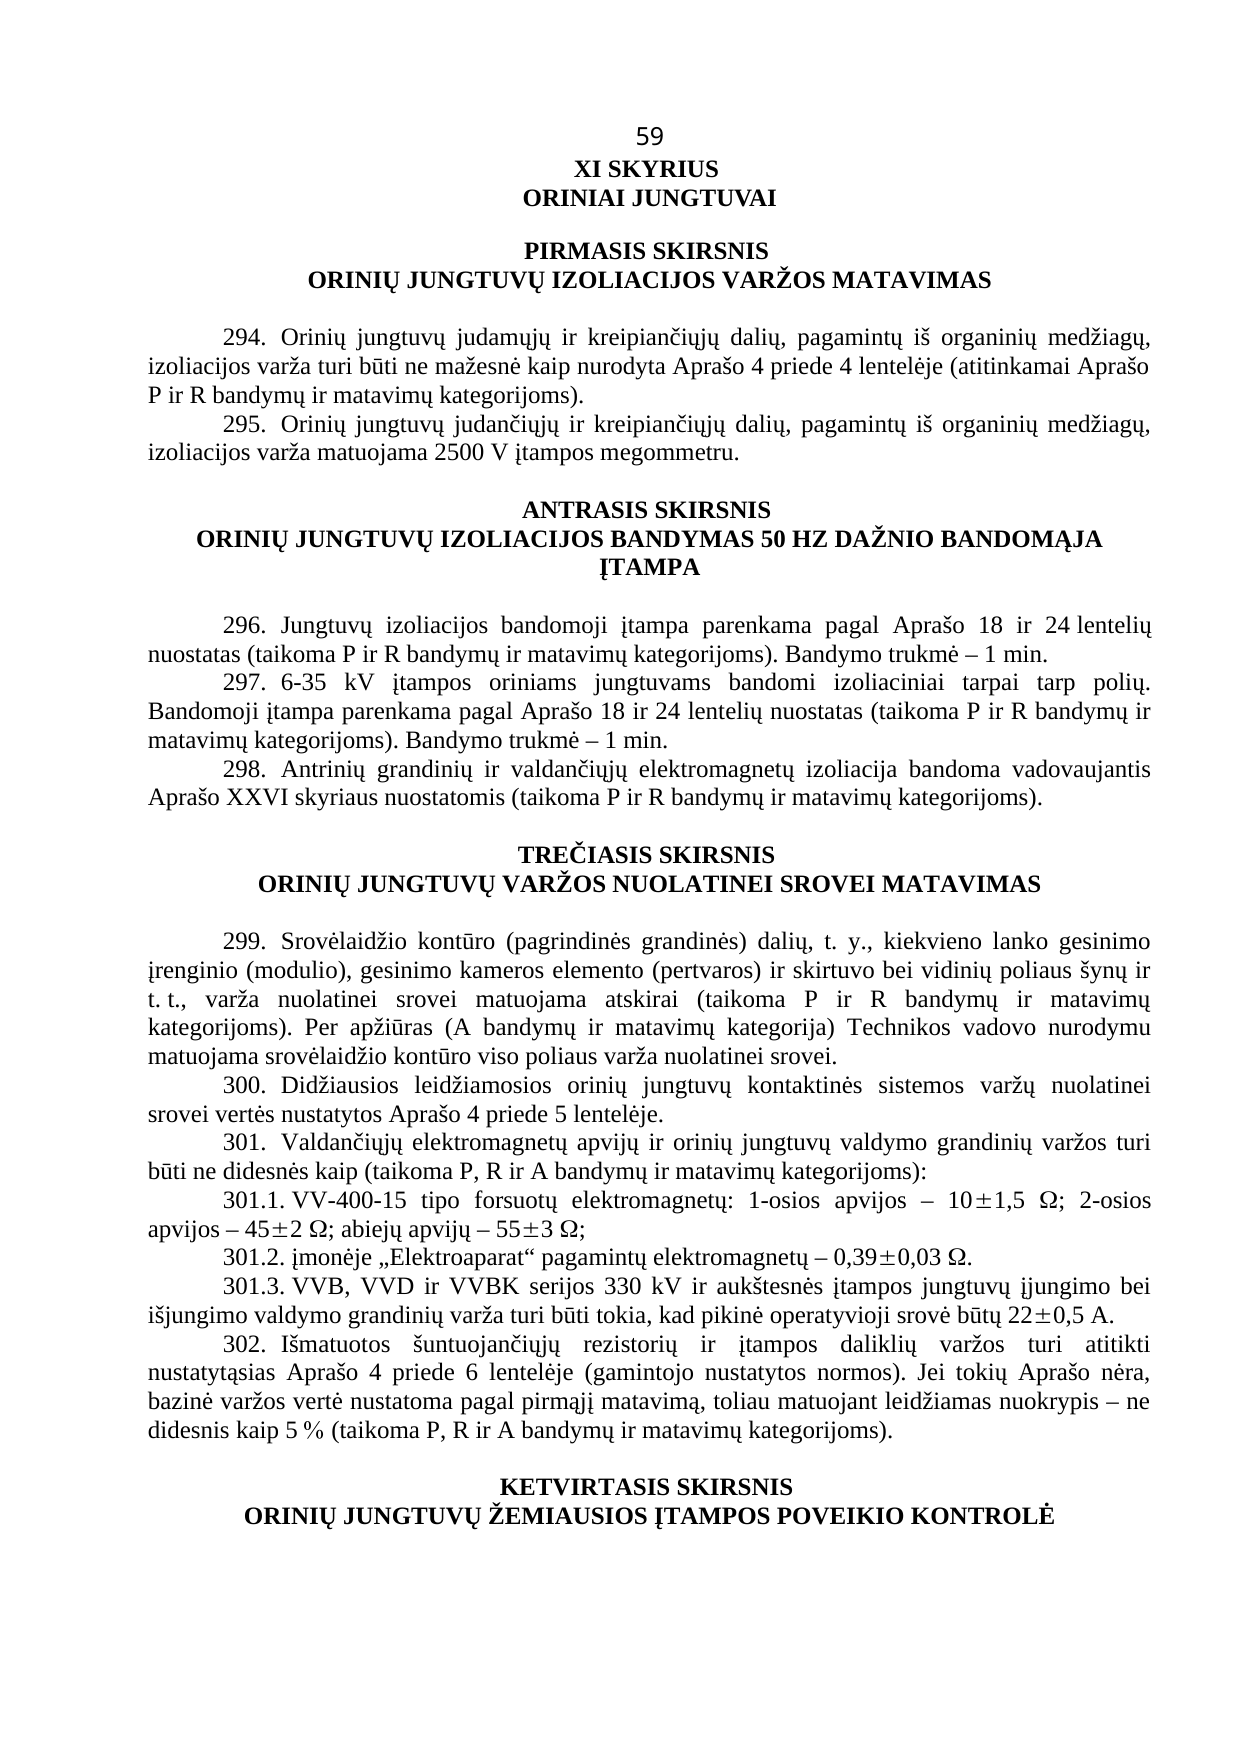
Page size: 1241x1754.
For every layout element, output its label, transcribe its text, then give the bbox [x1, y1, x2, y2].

text 301.2. įmonėje „Elektroaparat“ pagamintų elektromagnetų – 0,390,03 . [148, 1242, 1152, 1271]
text 298. Antrinių grandinių ir valdančiųjų elektromagnetų izoliacija bandoma vadovaujantis Aprašo XXVI skyriaus nuostatomis (taikoma P ir R bandymų ir matavimų kategorijoms). [148, 754, 1152, 811]
text 300. Didžiausios leidžiamosios orinių jungtuvų kontaktinės sistemos varžų nuolatinei srovei vertės nustatytos Aprašo 4 priede 5 lentelėje. [148, 1070, 1152, 1127]
text 297. 6-35 kV įtampos oriniams jungtuvams bandomi izoliaciniai tarpai tarp polių. Bandomoji įtampa parenkama pagal Aprašo 18 ir 24 lentelių nuostatas (taikoma P ir R bandymų ir matavimų kategorijoms). Bandymo trukmė – 1 min. [148, 667, 1152, 754]
text KETVIRTASIS SKIRSNIS [148, 1472, 1152, 1501]
text PIRMASIS SKIRSNIS [148, 236, 1152, 265]
text 296. Jungtuvų izoliacijos bandomoji įtampa parenkama pagal Aprašo 18 ir 24 lentelių nuostatas (taikoma P ir R bandymų ir matavimų kategorijoms). Bandymo trukmė – 1 min. [148, 610, 1152, 667]
text 294. Orinių jungtuvų judamųjų ir kreipiančiųjų dalių, pagamintų iš organinių medžiagų, izoliacijos varža turi būti ne mažesnė kaip nurodyta Aprašo 4 priede 4 lentelėje (atitinkamai Aprašo P ir R bandymų ir matavimų kategorijoms). [148, 322, 1152, 409]
text 301. Valdančiųjų elektromagnetų apvijų ir orinių jungtuvų valdymo grandinių varžos turi būti ne didesnės kaip (taikoma P, R ir A bandymų ir matavimų kategorijoms): [148, 1127, 1152, 1185]
text 302. Išmatuotos šuntuojančiųjų rezistorių ir įtampos daliklių varžos turi atitikti nustatytąsias Aprašo 4 priede 6 lentelėje (gamintojo nustatytos normos). Jei tokių Aprašo nėra, bazinė varžos vertė nustatoma pagal pirmąjį matavimą, toliau matuojant leidžiamas nuokrypis – ne didesnis kaip 5  (taikoma P, R ir A bandymų ir matavimų kategorijoms). [148, 1329, 1152, 1444]
text ANTRASIS SKIRSNIS [148, 495, 1152, 524]
text ORINIŲ JUNGTUVŲ IZOLIACIJOS BANDYMAS 50 HZ DAŽNIO BANDOMĄJA ĮTAMPA [148, 524, 1152, 581]
text 295. Orinių jungtuvų judančiųjų ir kreipiančiųjų dalių, pagamintų iš organinių medžiagų, izoliacijos varža matuojama 2500 V įtampos megommetru. [148, 409, 1152, 466]
text ORINIŲ JUNGTUVŲ VARŽOS NUOLATINEI SROVEI MATAVIMAS [148, 869, 1152, 897]
text ORINIAI JUNGTUVAI [148, 183, 1152, 212]
text 301.3. VVB, VVD ir VVBK serijos 330 kV ir aukštesnės įtampos jungtuvų įjungimo bei išjungimo valdymo grandinių varža turi būti tokia, kad pikinė operatyvioji srovė būtų 220,5 A. [148, 1271, 1152, 1329]
text XI SKYRIUS [148, 152, 1152, 183]
text 301.1. VV-400-15 tipo forsuotų elektromagnetų: 1-osios apvijos – 101,5 ; 2-osios apvijos – 452 ; abiejų apvijų – 553 ; [148, 1185, 1152, 1242]
text ORINIŲ JUNGTUVŲ ŽEMIAUSIOS ĮTAMPOS POVEIKIO KONTROLĖ [148, 1501, 1152, 1530]
text ORINIŲ JUNGTUVŲ IZOLIACIJOS VARŽOS MATAVIMAS [148, 265, 1152, 294]
text TREČIASIS SKIRSNIS [148, 840, 1152, 869]
text 299. Srovėlaidžio kontūro (pagrindinės grandinės) dalių, t. y., kiekvieno lanko gesinimo įrenginio (modulio), gesinimo kameros elemento (pertvaros) ir skirtuvo bei vidinių poliaus šynų ir t. t., varža nuolatinei srovei matuojama atskirai (taikoma P ir R bandymų ir matavimų kategorijoms). Per apžiūras (A bandymų ir matavimų kategorija) Technikos vadovo nurodymu matuojama srovėlaidžio kontūro viso poliaus varža nuolatinei srovei. [148, 926, 1152, 1070]
